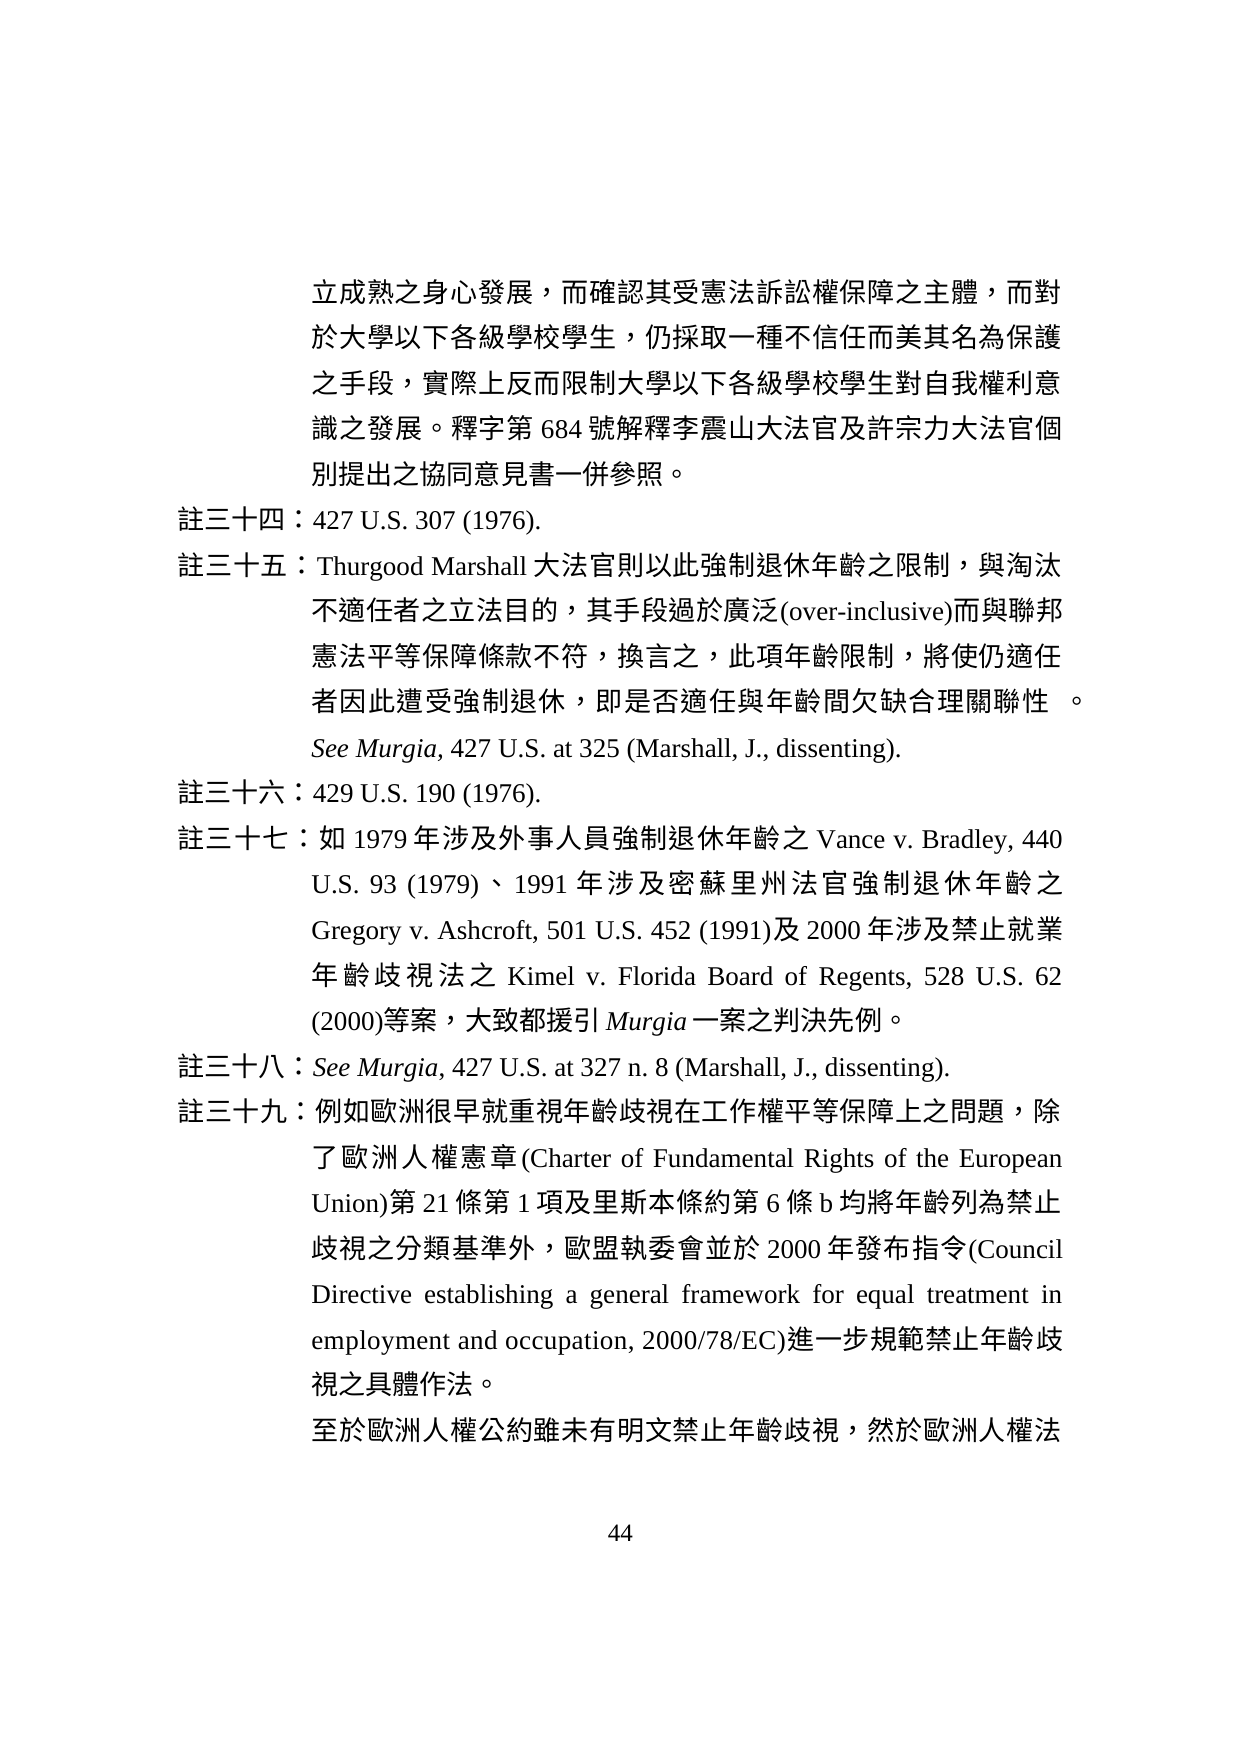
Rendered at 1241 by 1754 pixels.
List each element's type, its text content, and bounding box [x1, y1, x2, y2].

text 註三十四：427 U.S. 307 (1976). [177, 493, 1063, 539]
text 註三十六：429 U.S. 190 (1976). [177, 767, 1063, 812]
text 註三十七：如1979年涉及外事人員強制退休年齡之Vance v. Bradley, 440 U.S. 93 (1979)、1991年涉及密蘇里州法官強制退休年齡之Gregory v. Ashcroft, 501 U.S. 452 (1991)及2000年涉及禁止就業年齡歧視法之Kimel v. Florida Board of Regents, 528 U.S. 62 (2000)等案，大致都援引Murgia一案之判決先例。 [177, 812, 1063, 1040]
text 註三十五：Thurgood Marshall大法官則以此強制退休年齡之限制，與淘汰不適任者之立法目的，其手段過於廣泛(over-inclusive)而與聯邦憲法平等保障條款不符，換言之，此項年齡限制，將使仍適任者因此遭受強制退休，即是否適任與年齡間欠缺合理關聯性。See Murgia, 427 U.S. at 325 (Marshall, J., dissenting). [177, 539, 1063, 767]
text 註三十九：例如歐洲很早就重視年齡歧視在工作權平等保障上之問題，除了歐洲人權憲章(Charter of Fundamental Rights of the European Union)第21條第1項及里斯本條約第6條b均將年齡列為禁止歧視之分類基準外，歐盟執委會並於2000年發布指令(Council Directive establishing a general framework for equal treatment in employment and occupation, 2000/78/EC)進一步規範禁止年齡歧視之具體作法。 至於歐洲人權公約雖未有明文禁止年齡歧視，然於歐洲人權法院相關判決中，亦肯認年齡亦屬於歐洲人權公約所保障之其他身分地位，see Schwizgebel v. Switzerland, application no. 25762/07, decided on 10 June 2010 （僅有法文版判決）。但對於年齡結合歐洲人權公約所保障之其他權利，例如公平審判與訴訟權，歐洲人權法院則特別強調與此類案件中之年齡問題，例如於涉及未成年人犯罪所應享有之相關正當法律程序權利，歐洲人權法院則一體適用歐洲人權公約第6條之規定，會員國於犯罪審理程序應考量未成年人之年齡、身心成熟度與智識能力，但不得因此而迴避公約第6條之規定，反而應促進未成年人參與程序的能力，see T. v. U.K., application no. 24724/94 & V. v. U.K., application no. 24888/94, decided on 16 December 1999. [177, 1085, 1063, 1449]
text 註三十八：See Murgia, 427 U.S. at 327 n. 8 (Marshall, J., dissenting). [177, 1040, 1063, 1085]
text 立成熟之身心發展，而確認其受憲法訴訟權保障之主體，而對於大學以下各級學校學生，仍採取一種不信任而美其名為保護之手段，實際上反而限制大學以下各級學校學生對自我權利意識之發展。釋字第684號解釋李震山大法官及許宗力大法官個別提出之協同意見書一併參照。 [177, 266, 1063, 493]
